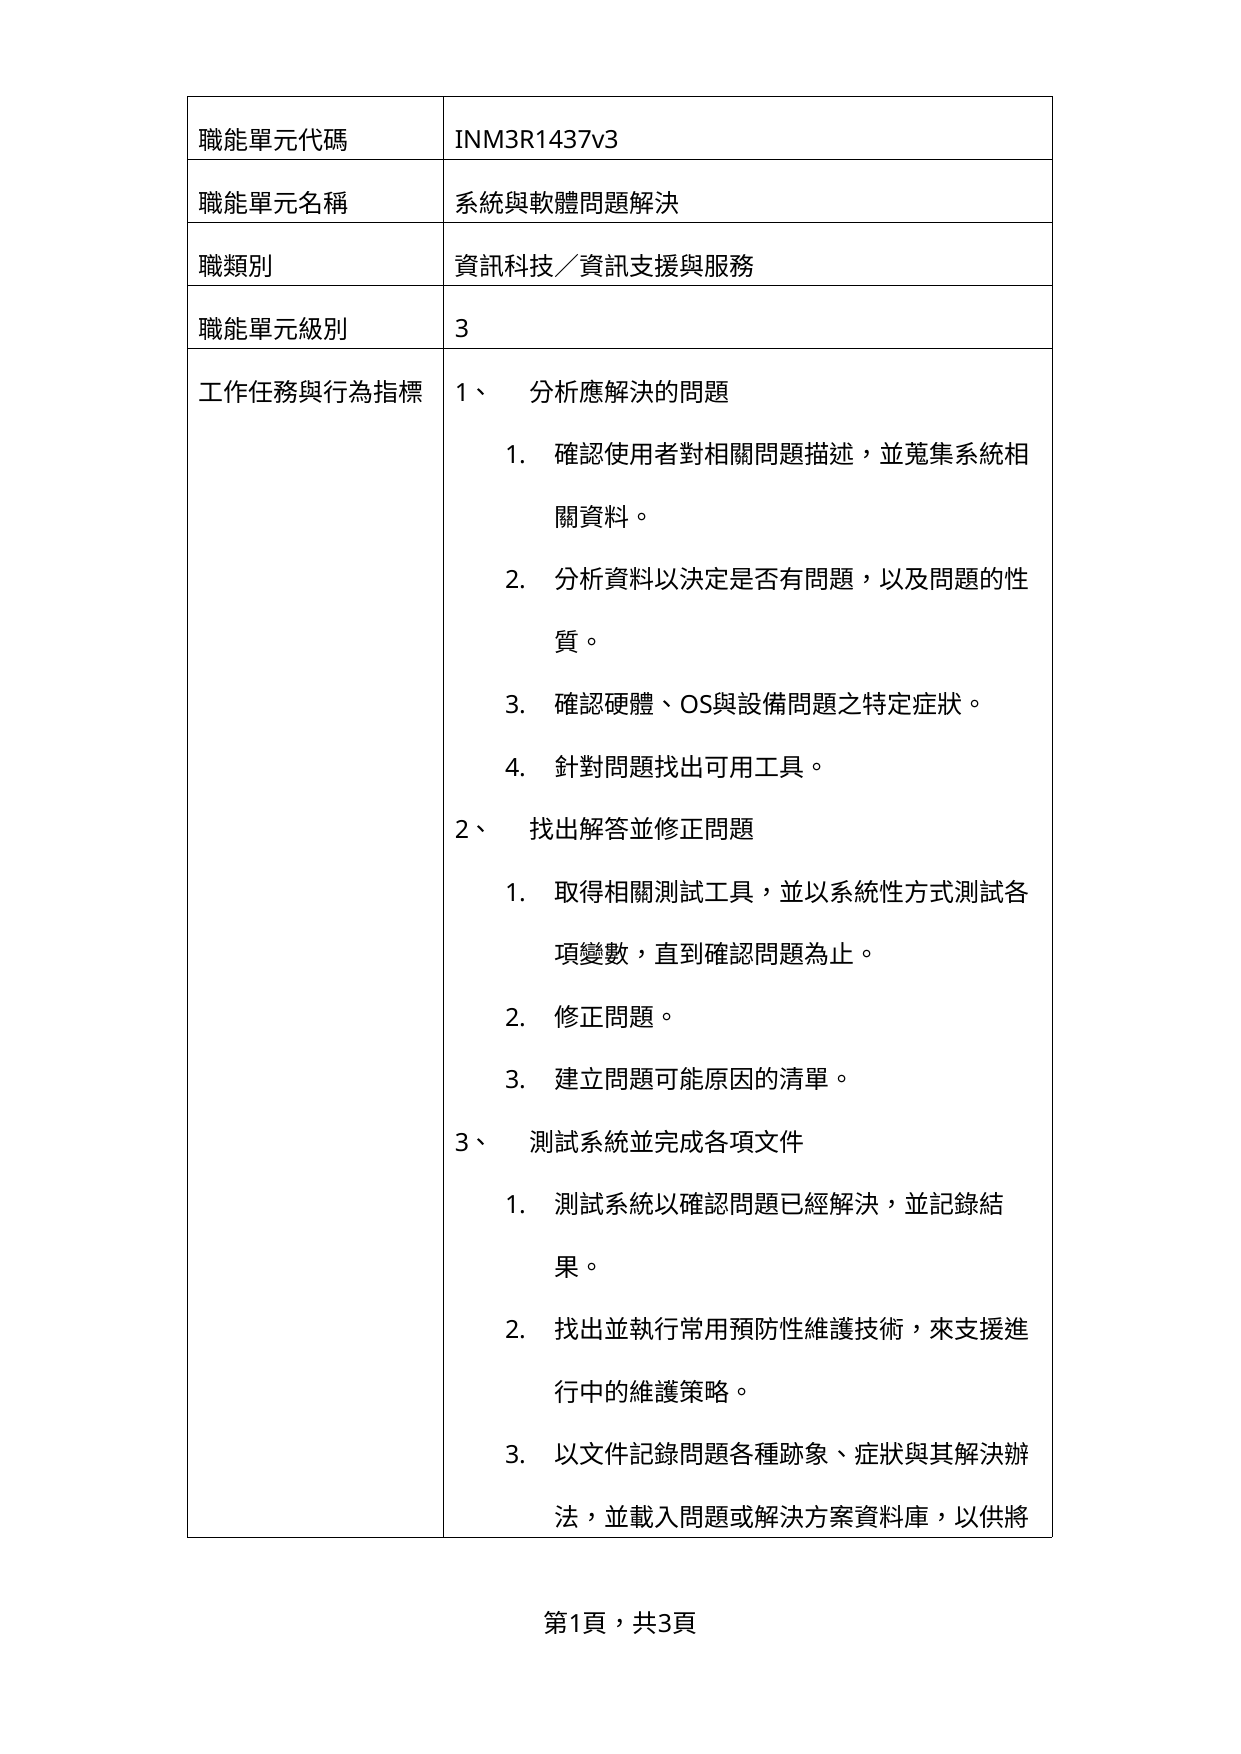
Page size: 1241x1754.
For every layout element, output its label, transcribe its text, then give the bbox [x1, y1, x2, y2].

table_cell 工作任務與行為指標 [188, 349, 443, 1536]
table_cell 3 [444, 286, 1052, 348]
table_cell 資訊科技／資訊支援與服務 [444, 223, 1052, 285]
table_cell 職能單元級別 [188, 286, 443, 348]
table_cell 系統與軟體問題解決 [444, 160, 1052, 222]
table_cell 職類別 [188, 223, 443, 285]
table_header INM3R1437v3 [444, 97, 1052, 159]
table_cell 分析應解決的問題 確認使用者對相關問題描述，並蒐集系統相關資料。 分析資料以決定是否有問題，以及問題的性質。 確認硬體、OS與設備問題之特定症狀。 針對問題找出可用工具。 找出解答並修正問題 取得相關測試工具，並以系統性方式測試各項變數，直到確認問題為止。 修正問題。 建立問題可能原因的清單。 測試系統並完成各項文件 測試系統以確認問題已經解決，並記錄結果。 找出並執行常用預防性維護技術，來支援進行中的維護策略。 以文件記錄問題各種跡象、症狀與其解決辦法，並載入問題或解決方案資料庫，以供將來參考用。 [444, 349, 1052, 1536]
table_header 職能單元代碼 [188, 97, 443, 159]
table_cell 職能單元名稱 [188, 160, 443, 222]
